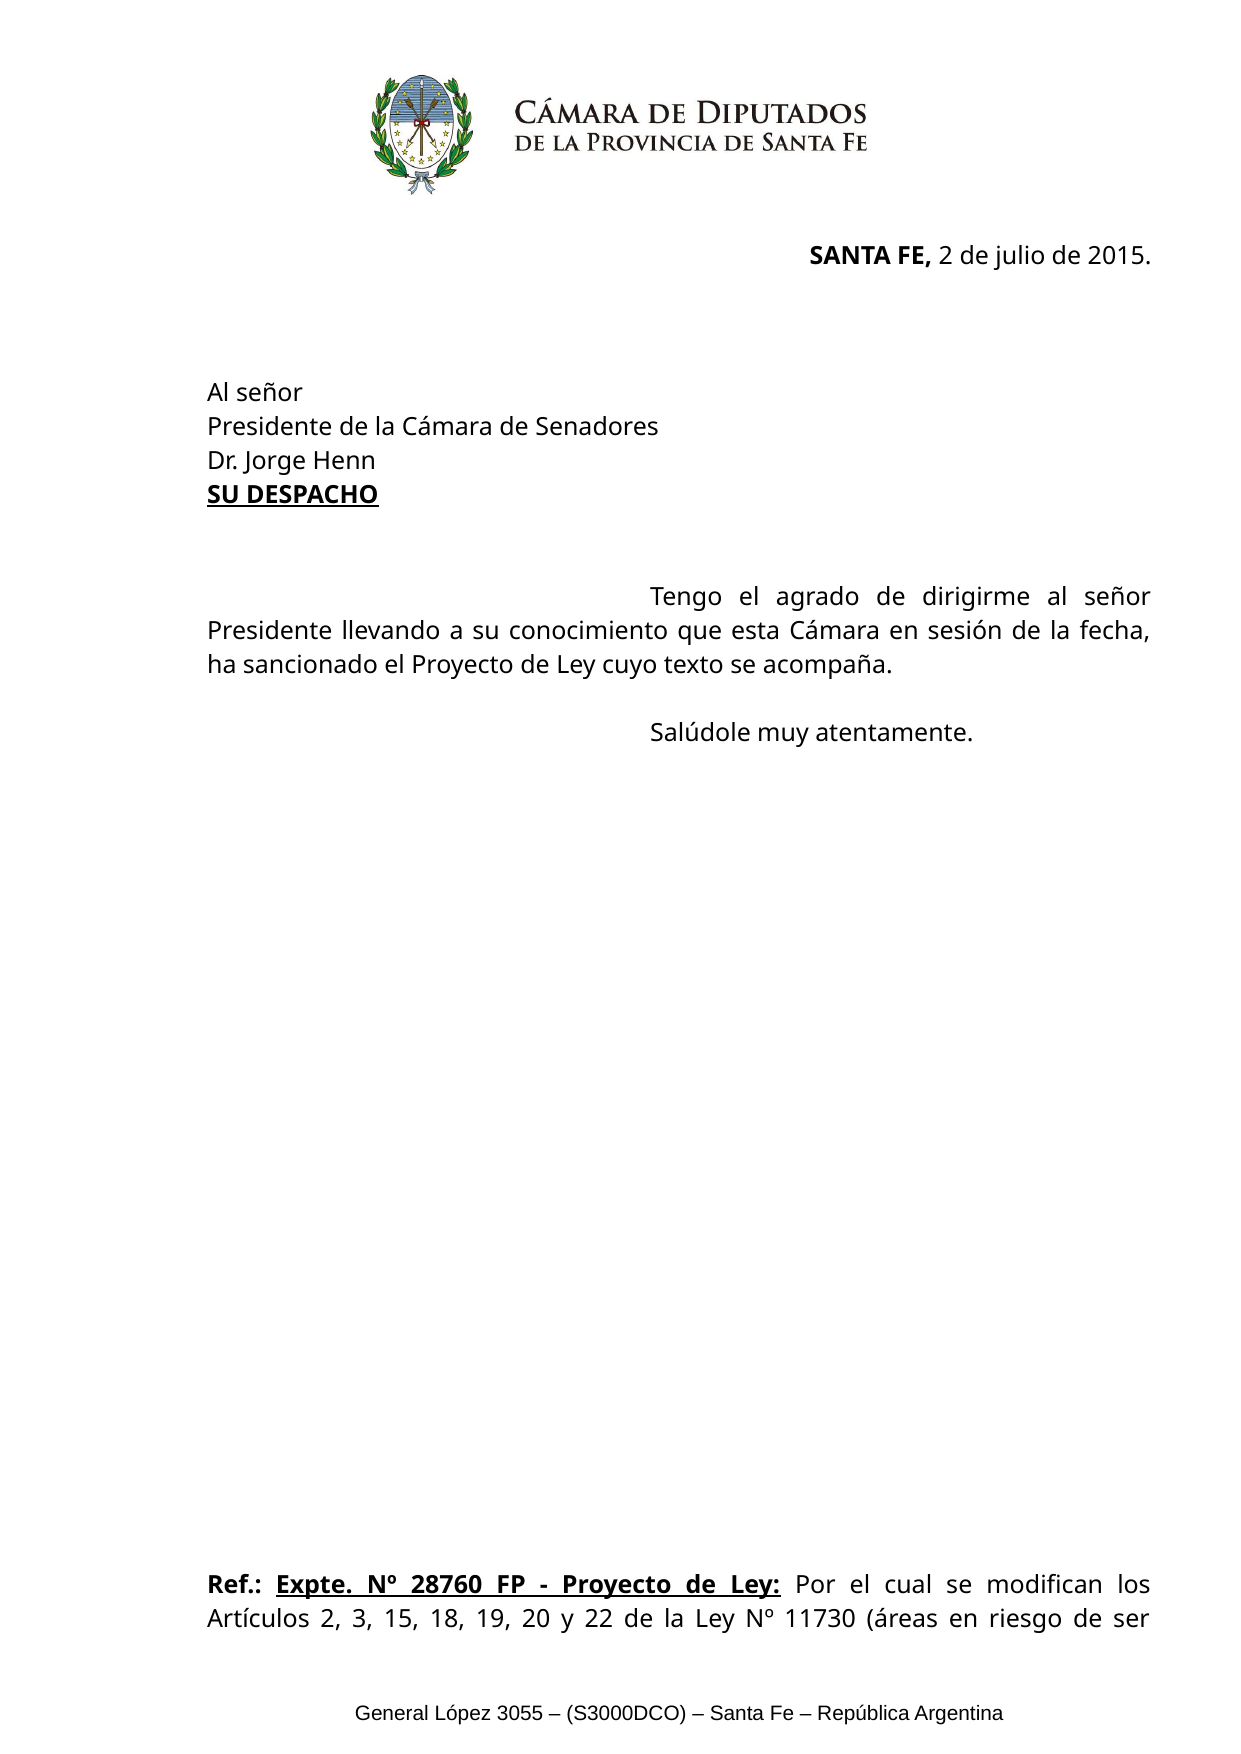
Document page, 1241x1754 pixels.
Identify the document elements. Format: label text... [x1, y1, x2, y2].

text SU DESPACHO [207, 476, 1152, 511]
text Ref.: Expte. Nº 28760 FP - Proyecto de Ley: Por el cual se modifican los Artículos 2, 3, 15, 18, 19, 20 y 22 de la Ley Nº 11730 (áreas en riesgo de ser [207, 1566, 1152, 1634]
text Presidente de la Cámara de Senadores [207, 408, 1152, 442]
text Salúdole muy atentamente. [207, 715, 1152, 749]
text Tengo el agrado de dirigirme al señor Presidente llevando a su conocimiento que esta Cámara en sesión de la fecha, ha sancionado el Proyecto de Ley cuyo texto se acompaña. [207, 579, 1152, 681]
text Dr. Jorge Henn [207, 442, 1152, 476]
picture [370, 75, 867, 199]
text Al señor [207, 374, 1152, 408]
text SANTA FE, 2 de julio de 2015. [207, 238, 1152, 272]
